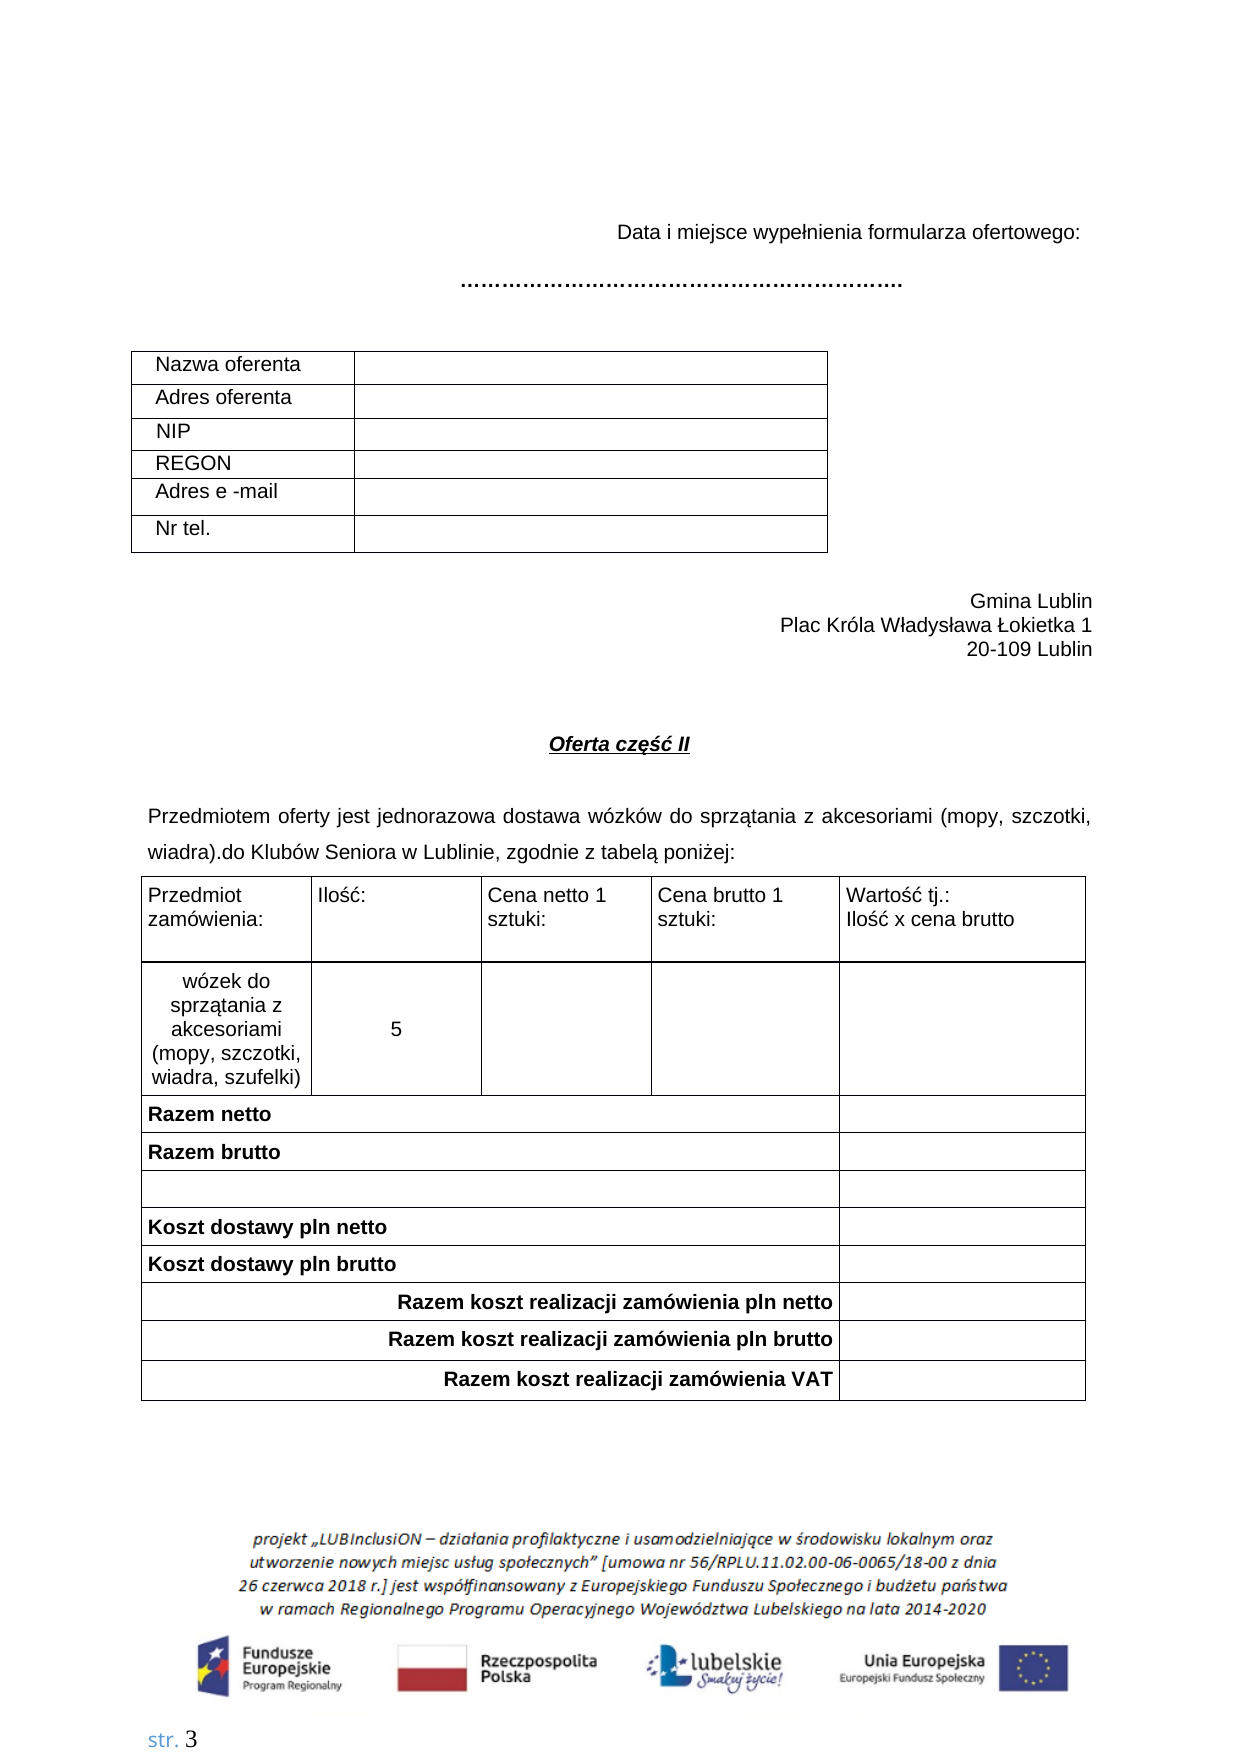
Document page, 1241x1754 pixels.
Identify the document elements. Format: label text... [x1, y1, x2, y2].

table_cell [355, 385, 827, 418]
table_cell wózek do sprzątania z akcesoriami (mopy, szczotki, wiadra, szufelki) [142, 963, 311, 1095]
table_cell [142, 1171, 839, 1207]
table_cell Razem brutto [142, 1133, 839, 1170]
table_cell Razem koszt realizacji zamówienia pln netto [142, 1283, 839, 1320]
table_header Przedmiot zamówienia: [142, 877, 311, 961]
text Plac Króla Władysława Łokietka 1 [148, 612, 1092, 636]
table_cell Koszt dostawy pln netto [142, 1208, 839, 1245]
table_cell [840, 1171, 1085, 1207]
table_cell Razem koszt realizacji zamówienia pln brutto [142, 1321, 839, 1360]
table_cell Razem koszt realizacji zamówienia VAT [142, 1361, 839, 1399]
table_cell Nr tel. [132, 516, 354, 552]
table_cell [355, 451, 827, 478]
table_cell [840, 1096, 1085, 1132]
table_cell Razem netto [142, 1096, 839, 1132]
table_cell [840, 1246, 1085, 1282]
table_cell Adres oferenta [132, 385, 354, 418]
text Przedmiotem oferty jest jednorazowa dostawa wózków do sprzątania z akcesoriami (mopy, szczotki, wiadra).do Klubów Seniora w Lublinie, zgodnie z tabelą poniżej: [148, 804, 1092, 864]
table_header Nazwa oferenta [132, 352, 354, 384]
text Gmina Lublin [148, 588, 1092, 612]
table_cell NIP [132, 419, 354, 449]
table_header Cena brutto 1 sztuki: [652, 877, 839, 961]
table_cell [840, 1321, 1085, 1360]
table_cell [840, 1361, 1085, 1399]
table_cell [840, 1133, 1085, 1170]
table_cell Adres e -mail [132, 479, 354, 515]
table_cell REGON [132, 451, 354, 478]
table_header Cena netto 1 sztuki: [482, 877, 651, 961]
text ………………………………………………………. [148, 267, 1092, 291]
table_cell [355, 479, 827, 515]
text Oferta część II [148, 732, 1092, 756]
picture [147, 1514, 1092, 1719]
table_cell [840, 1283, 1085, 1320]
table_header Ilość: [312, 877, 481, 961]
table_header Wartość tj.: Ilość x cena brutto [840, 877, 1085, 961]
text 20-109 Lublin [148, 636, 1092, 660]
table_cell [840, 1208, 1085, 1245]
table_header [355, 352, 827, 384]
table_cell Koszt dostawy pln brutto [142, 1246, 839, 1282]
text Data i miejsce wypełnienia formularza ofertowego: [148, 219, 1092, 243]
table_cell [355, 516, 827, 552]
table_cell [840, 963, 1085, 1095]
table_cell [355, 419, 827, 449]
table_cell [652, 963, 839, 1095]
table_cell 5 [312, 963, 481, 1095]
table_cell [482, 963, 651, 1095]
